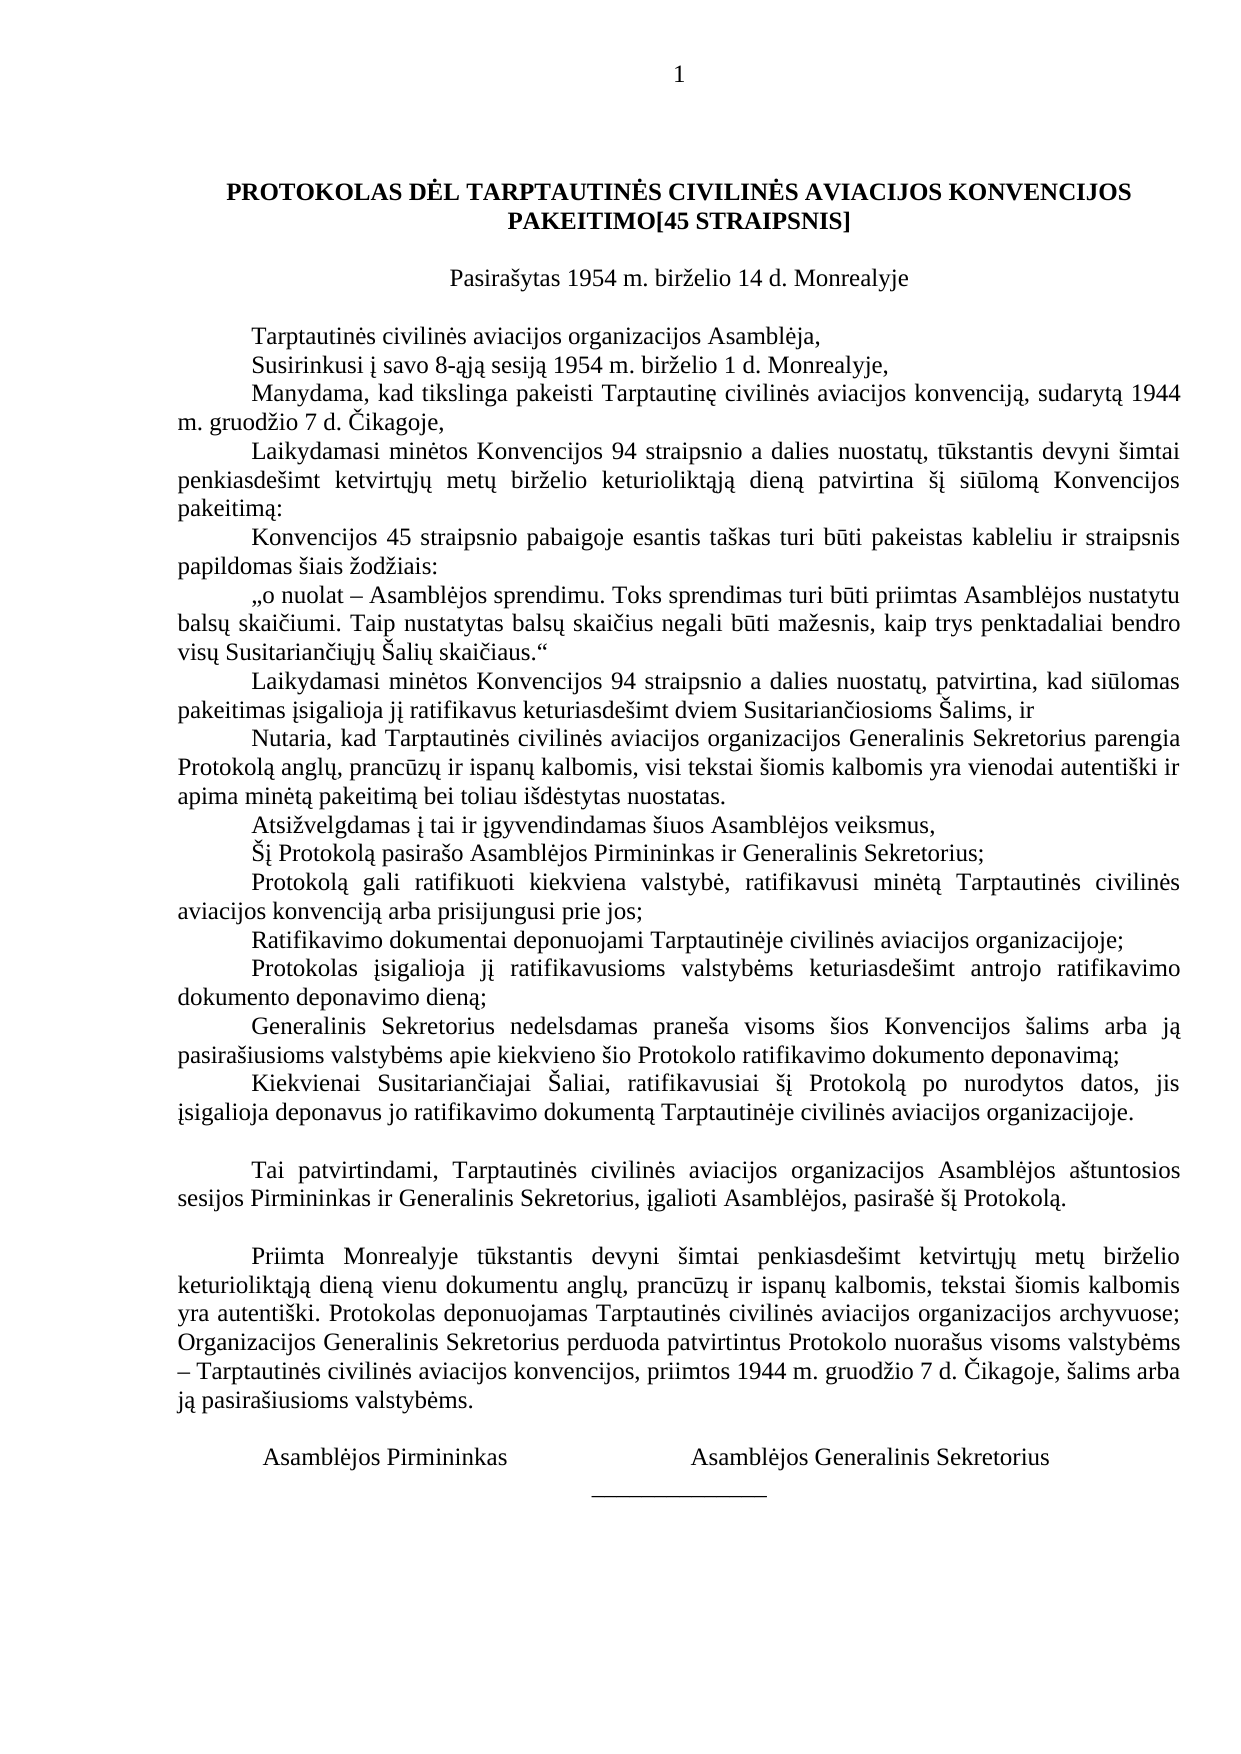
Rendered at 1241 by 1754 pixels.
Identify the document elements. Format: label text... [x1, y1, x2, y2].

text Generalinis Sekretorius nedelsdamas praneša visoms šios Konvencijos šalims arba ją pasirašiusioms valstybėms apie kiekvieno šio Protokolo ratifikavimo dokumento deponavimą; [177, 1011, 1181, 1068]
text ______________ [177, 1471, 1181, 1500]
text Atsižvelgdamas į tai ir įgyvendindamas šiuos Asamblėjos veiksmus, [177, 810, 1181, 838]
text Šį Protokolą pasirašo Asamblėjos Pirmininkas ir Generalinis Sekretorius; [177, 838, 1181, 867]
text Susirinkusi į savo 8-ąją sesiją 1954 m. birželio 1 d. Monrealyje, [177, 350, 1181, 378]
text „o nuolat – Asamblėjos sprendimu. Toks sprendimas turi būti priimtas Asamblėjos nustatytu balsų skaičiumi. Taip nustatytas balsų skaičius negali būti mažesnis, kaip trys penktadaliai bendro visų Susitariančiųjų Šalių skaičiaus.“ [177, 580, 1181, 666]
text Tai patvirtindami, Tarptautinės civilinės aviacijos organizacijos Asamblėjos aštuntosios sesijos Pirmininkas ir Generalinis Sekretorius, įgalioti Asamblėjos, pasirašė šį Protokolą. [177, 1155, 1181, 1212]
table_header Asamblėjos Generalinis Sekretorius [679, 1442, 1181, 1471]
text Priimta Monrealyje tūkstantis devyni šimtai penkiasdešimt ketvirtųjų metų birželio keturioliktąją dieną vienu dokumentu anglų, prancūzų ir ispanų kalbomis, tekstai šiomis kalbomis yra autentiški. Protokolas deponuojamas Tarptautinės civilinės aviacijos organizacijos archyvuose; Organizacijos Generalinis Sekretorius perduoda patvirtintus Protokolo nuorašus visoms valstybėms – Tarptautinės civilinės aviacijos konvencijos, priimtos 1944 m. gruodžio 7 d. Čikagoje, šalims arba ją pasirašiusioms valstybėms. [177, 1241, 1181, 1413]
text Nutaria, kad Tarptautinės civilinės aviacijos organizacijos Generalinis Sekretorius parengia Protokolą anglų, prancūzų ir ispanų kalbomis, visi tekstai šiomis kalbomis yra vienodai autentiški ir apima minėtą pakeitimą bei toliau išdėstytas nuostatas. [177, 723, 1181, 810]
text Protokolas įsigalioja jį ratifikavusioms valstybėms keturiasdešimt antrojo ratifikavimo dokumento deponavimo dieną; [177, 953, 1181, 1011]
text Manydama, kad tikslinga pakeisti Tarptautinę civilinės aviacijos konvenciją, sudarytą 1944 m. gruodžio 7 d. Čikagoje, [177, 378, 1181, 436]
text Kiekvienai Susitariančiajai Šaliai, ratifikavusiai šį Protokolą po nurodytos datos, jis įsigalioja deponavus jo ratifikavimo dokumentą Tarptautinėje civilinės aviacijos organizacijoje. [177, 1068, 1181, 1126]
text PROTOKOLAS DĖL TARPTAUTINĖS CIVILINĖS AVIACIJOS KONVENCIJOS PAKEITIMO[45 straipsnis] [177, 177, 1181, 235]
text Ratifikavimo dokumentai deponuojami Tarptautinėje civilinės aviacijos organizacijoje; [177, 925, 1181, 953]
text Konvencijos 45 straipsnio pabaigoje esantis taškas turi būti pakeistas kableliu ir straipsnis papildomas šiais žodžiais: [177, 522, 1181, 580]
text Laikydamasi minėtos Konvencijos 94 straipsnio a dalies nuostatų, tūkstantis devyni šimtai penkiasdešimt ketvirtųjų metų birželio keturioliktąją dieną patvirtina šį siūlomą Konvencijos pakeitimą: [177, 436, 1181, 522]
text Laikydamasi minėtos Konvencijos 94 straipsnio a dalies nuostatų, patvirtina, kad siūlomas pakeitimas įsigalioja jį ratifikavus keturiasdešimt dviem Susitariančiosioms Šalims, ir [177, 666, 1181, 723]
table_header Asamblėjos Pirmininkas [177, 1442, 679, 1471]
text Pasirašytas 1954 m. birželio 14 d. Monrealyje [177, 263, 1181, 292]
text Protokolą gali ratifikuoti kiekviena valstybė, ratifikavusi minėtą Tarptautinės civilinės aviacijos konvenciją arba prisijungusi prie jos; [177, 867, 1181, 925]
text Tarptautinės civilinės aviacijos organizacijos Asamblėja, [177, 321, 1181, 350]
